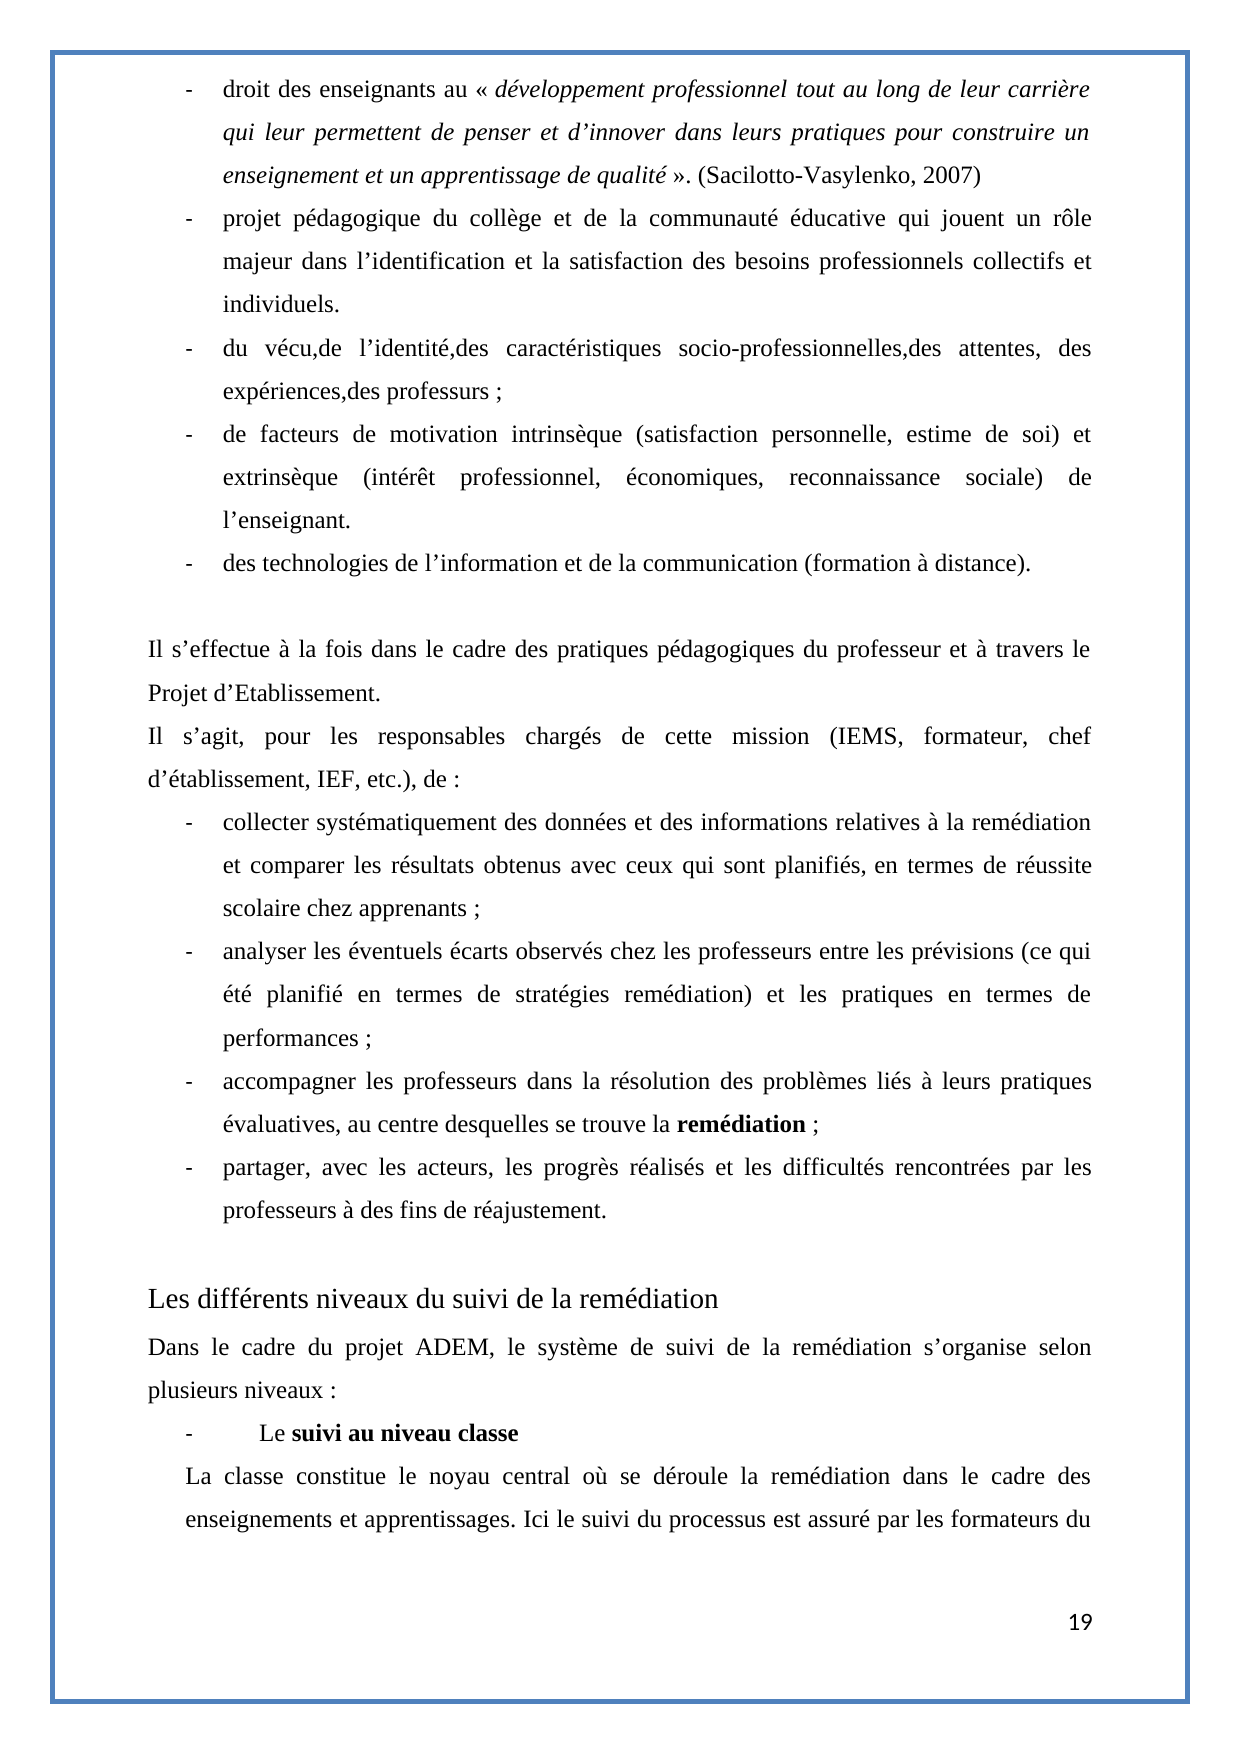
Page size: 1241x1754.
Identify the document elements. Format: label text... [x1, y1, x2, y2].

list projet pédagogique du collège et de la communauté éducative qui jouent un rôle majeur dans l’identification et la satisfaction des besoins professionnels collectifs et individuels. [185, 203, 1092, 318]
text Dans le cadre du projet ADEM, le système de suivi de la remédiation s’organise selon plusieurs niveaux : [148, 1332, 1092, 1403]
text Il s’effectue à la fois dans le cadre des pratiques pédagogiques du professeur et à travers le Projet d’Etablissement. [148, 634, 1092, 706]
list analyser les éventuels écarts observés chez les professeurs entre les prévisions (ce qui été planifié en termes de stratégies remédiation) et les pratiques en termes de performances ; [185, 936, 1092, 1051]
list Le suivi au niveau classe [185, 1418, 1092, 1447]
text La classe constitue le noyau central où se déroule la remédiation dans le cadre des enseignements et apprentissages. Ici le suivi du processus est assuré par les formateurs du [185, 1461, 1092, 1533]
list accompagner les professeurs dans la résolution des problèmes liés à leurs pratiques évaluatives, au centre desquelles se trouve la remédiation ; [185, 1066, 1092, 1138]
list du vécu,de l’identité,des caractéristiques socio-professionnelles,des attentes, des expériences,des professurs ; [185, 333, 1092, 404]
list Il s’agit, pour les responsables chargés de cette mission (IEMS, formateur, chef d’établissement, IEF, etc.), de : [148, 721, 1092, 793]
list droit des enseignants au « développement professionnel tout au long de leur carrière qui leur permettent de penser et d’innover dans leurs pratiques pour construire un enseignement et un apprentissage de qualité ». (Sacilotto-Vasylenko, 2007) [185, 74, 1092, 189]
list collecter systématiquement des données et des informations relatives à la remédiation et comparer les résultats obtenus avec ceux qui sont planifiés, en termes de réussite scolaire chez apprenants ; [185, 807, 1092, 922]
list de facteurs de motivation intrinsèque (satisfaction personnelle, estime de soi) et extrinsèque (intérêt professionnel, économiques, reconnaissance sociale) de l’enseignant. [185, 419, 1092, 534]
list des technologies de l’information et de la communication (formation à distance). [185, 548, 1092, 577]
list partager, avec les acteurs, les progrès réalisés et les difficultés rencontrées par les professeurs à des fins de réajustement. [185, 1152, 1092, 1224]
subtitle Les différents niveaux du suivi de la remédiation [148, 1281, 1092, 1315]
